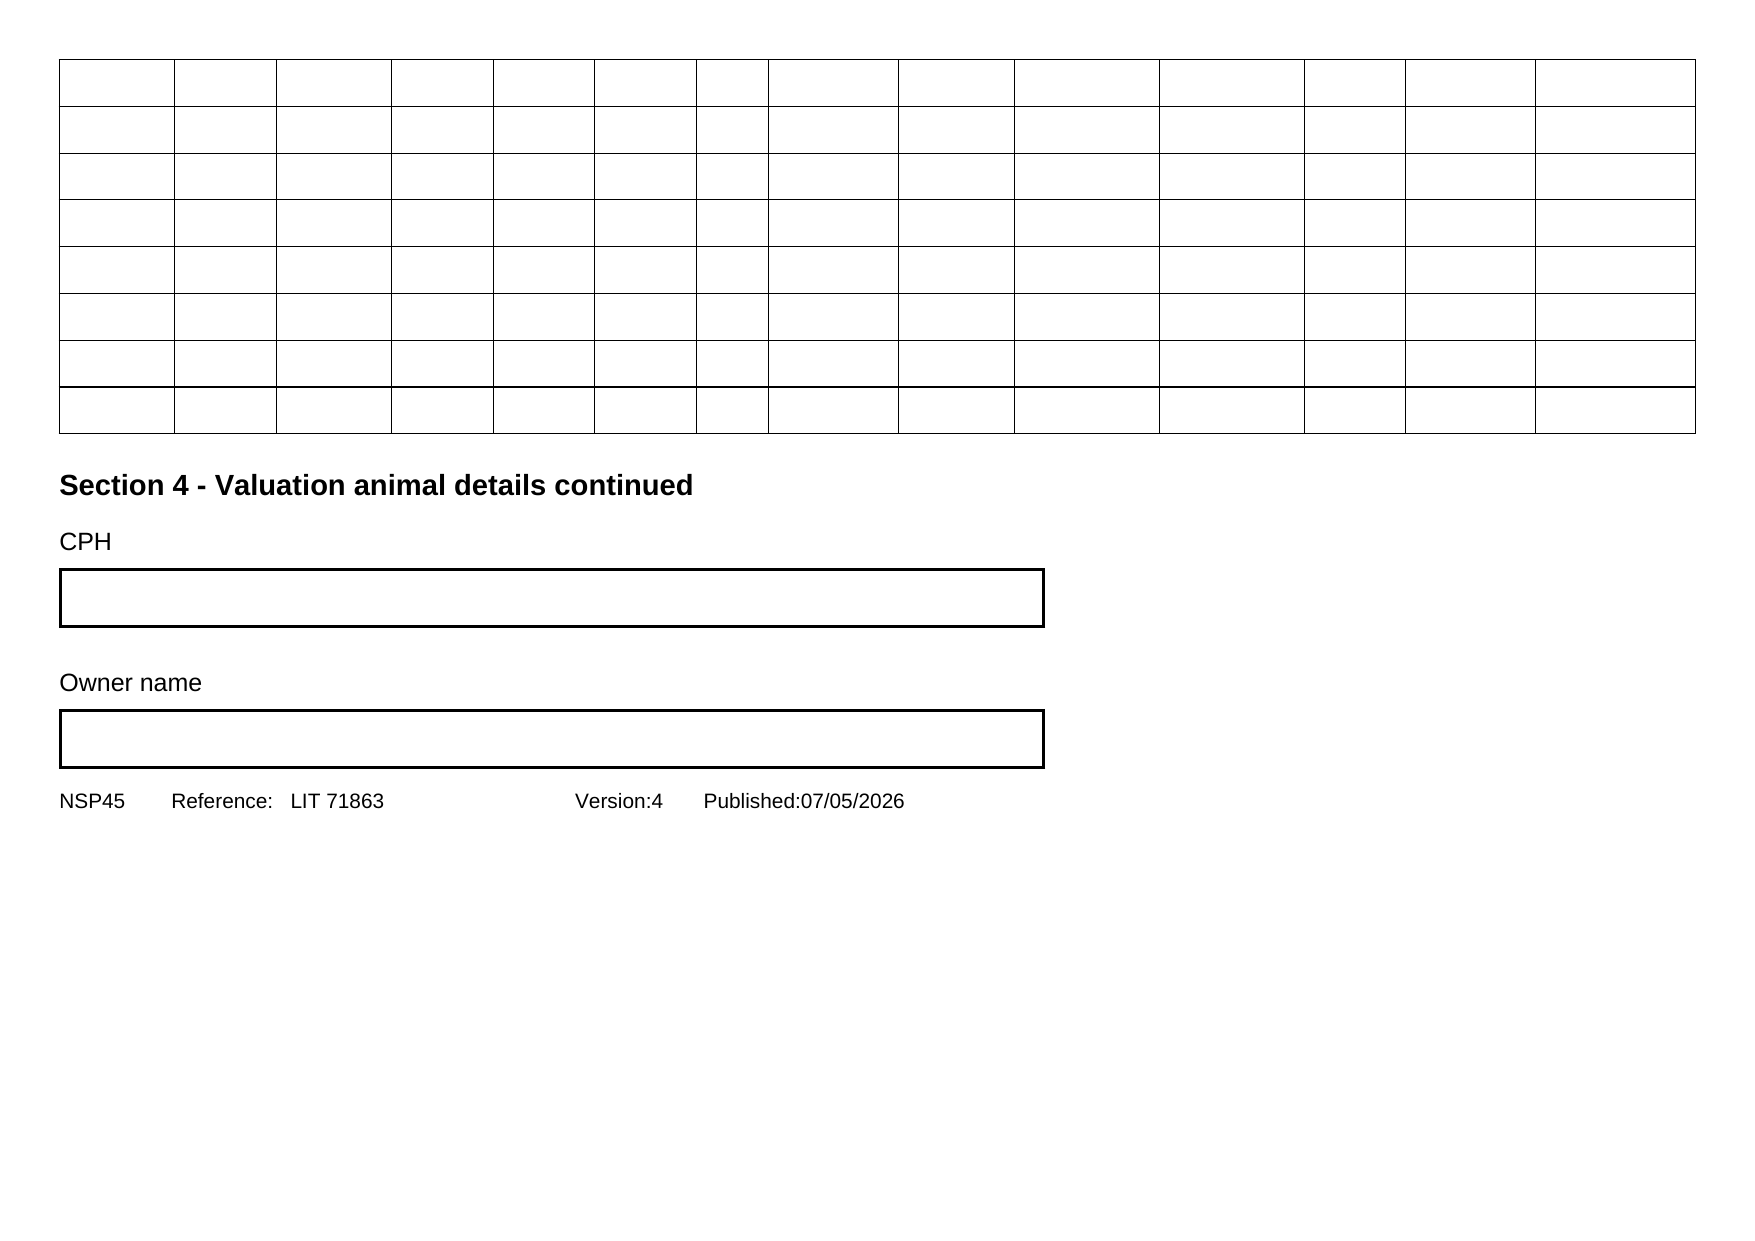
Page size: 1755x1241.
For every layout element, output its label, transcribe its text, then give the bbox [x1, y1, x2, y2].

text CPH [59, 527, 1695, 556]
table_cell [769, 154, 898, 199]
table_cell [769, 200, 898, 246]
table_cell [697, 388, 768, 433]
table_cell [494, 154, 594, 199]
table_cell [899, 294, 1014, 340]
table_cell [769, 388, 898, 433]
table_cell [277, 247, 391, 293]
table_cell [175, 60, 276, 106]
subtitle Section 4 - Valuation animal details continued [59, 468, 1695, 502]
table_cell [697, 107, 768, 153]
table_cell [1406, 341, 1535, 386]
table_cell [277, 200, 391, 246]
table_cell [1305, 60, 1405, 106]
table_cell [392, 341, 493, 386]
table_cell [1015, 107, 1159, 153]
table_cell [595, 154, 696, 199]
table_cell [1305, 341, 1405, 386]
table_cell [494, 60, 594, 106]
table_cell [899, 341, 1014, 386]
table_cell [595, 200, 696, 246]
table_cell [1536, 388, 1695, 433]
table_cell [697, 247, 768, 293]
table_cell [60, 388, 174, 433]
table_cell [392, 107, 493, 153]
table_cell [697, 294, 768, 340]
table_cell [899, 60, 1014, 106]
table_cell [1160, 107, 1304, 153]
table_cell [1015, 341, 1159, 386]
table_cell [697, 200, 768, 246]
table_cell [1160, 154, 1304, 199]
table_cell [899, 107, 1014, 153]
table_cell [899, 388, 1014, 433]
table_cell [494, 247, 594, 293]
table_cell [1536, 294, 1695, 340]
table_cell [697, 154, 768, 199]
table_cell [1406, 107, 1535, 153]
table_cell [1406, 388, 1535, 433]
table_cell [277, 107, 391, 153]
table_cell [769, 107, 898, 153]
table_cell [1305, 200, 1405, 246]
table_cell [595, 247, 696, 293]
table_cell [1160, 200, 1304, 246]
table_cell [1536, 247, 1695, 293]
table_cell [595, 388, 696, 433]
table_cell [1160, 60, 1304, 106]
table_cell [1406, 294, 1535, 340]
table_cell [1305, 388, 1405, 433]
text Owner name [59, 667, 1695, 696]
table_cell [1536, 60, 1695, 106]
table_cell [60, 154, 174, 199]
table_cell [277, 60, 391, 106]
table_cell [60, 294, 174, 340]
table_cell [1015, 60, 1159, 106]
table_cell [899, 247, 1014, 293]
table_cell [595, 341, 696, 386]
table_cell [1160, 247, 1304, 293]
table_cell [175, 107, 276, 153]
table_cell [277, 388, 391, 433]
table_cell [1536, 200, 1695, 246]
table_cell [277, 294, 391, 340]
table_cell [175, 247, 276, 293]
table_cell [1406, 247, 1535, 293]
table_cell [392, 154, 493, 199]
table_cell [277, 154, 391, 199]
table_cell [769, 341, 898, 386]
table_cell [175, 341, 276, 386]
table_cell [392, 247, 493, 293]
table_cell [1015, 154, 1159, 199]
table_cell [277, 341, 391, 386]
table_cell [60, 341, 174, 386]
table_cell [60, 200, 174, 246]
table_cell [595, 107, 696, 153]
table_cell [1160, 388, 1304, 433]
table_cell [60, 60, 174, 106]
table_cell [1406, 200, 1535, 246]
table_cell [1015, 294, 1159, 340]
table_cell [1015, 247, 1159, 293]
table_cell [1536, 107, 1695, 153]
table_cell [392, 200, 493, 246]
table_cell [1160, 341, 1304, 386]
table_cell [595, 60, 696, 106]
table_cell [697, 341, 768, 386]
table_cell [899, 154, 1014, 199]
table_cell [1015, 200, 1159, 246]
table_cell [1160, 294, 1304, 340]
table_cell [494, 341, 594, 386]
table_cell [175, 294, 276, 340]
table_cell [769, 294, 898, 340]
table_cell [769, 247, 898, 293]
table_cell [1406, 154, 1535, 199]
table_cell [1305, 154, 1405, 199]
table_cell [494, 388, 594, 433]
table_cell [392, 60, 493, 106]
table_cell [392, 388, 493, 433]
table_cell [60, 107, 174, 153]
table_cell [1536, 341, 1695, 386]
table_cell [899, 200, 1014, 246]
table_cell [494, 200, 594, 246]
table_cell [494, 294, 594, 340]
table_cell [392, 294, 493, 340]
table_cell [175, 200, 276, 246]
table_cell [175, 154, 276, 199]
table_cell [175, 388, 276, 433]
table_cell [494, 107, 594, 153]
table_cell [1305, 247, 1405, 293]
table_cell [1536, 154, 1695, 199]
table_cell [60, 247, 174, 293]
table_cell [1305, 294, 1405, 340]
table_cell [595, 294, 696, 340]
table_cell [1015, 388, 1159, 433]
table_cell [1305, 107, 1405, 153]
table_cell [697, 60, 768, 106]
table_cell [1406, 60, 1535, 106]
table_cell [769, 60, 898, 106]
